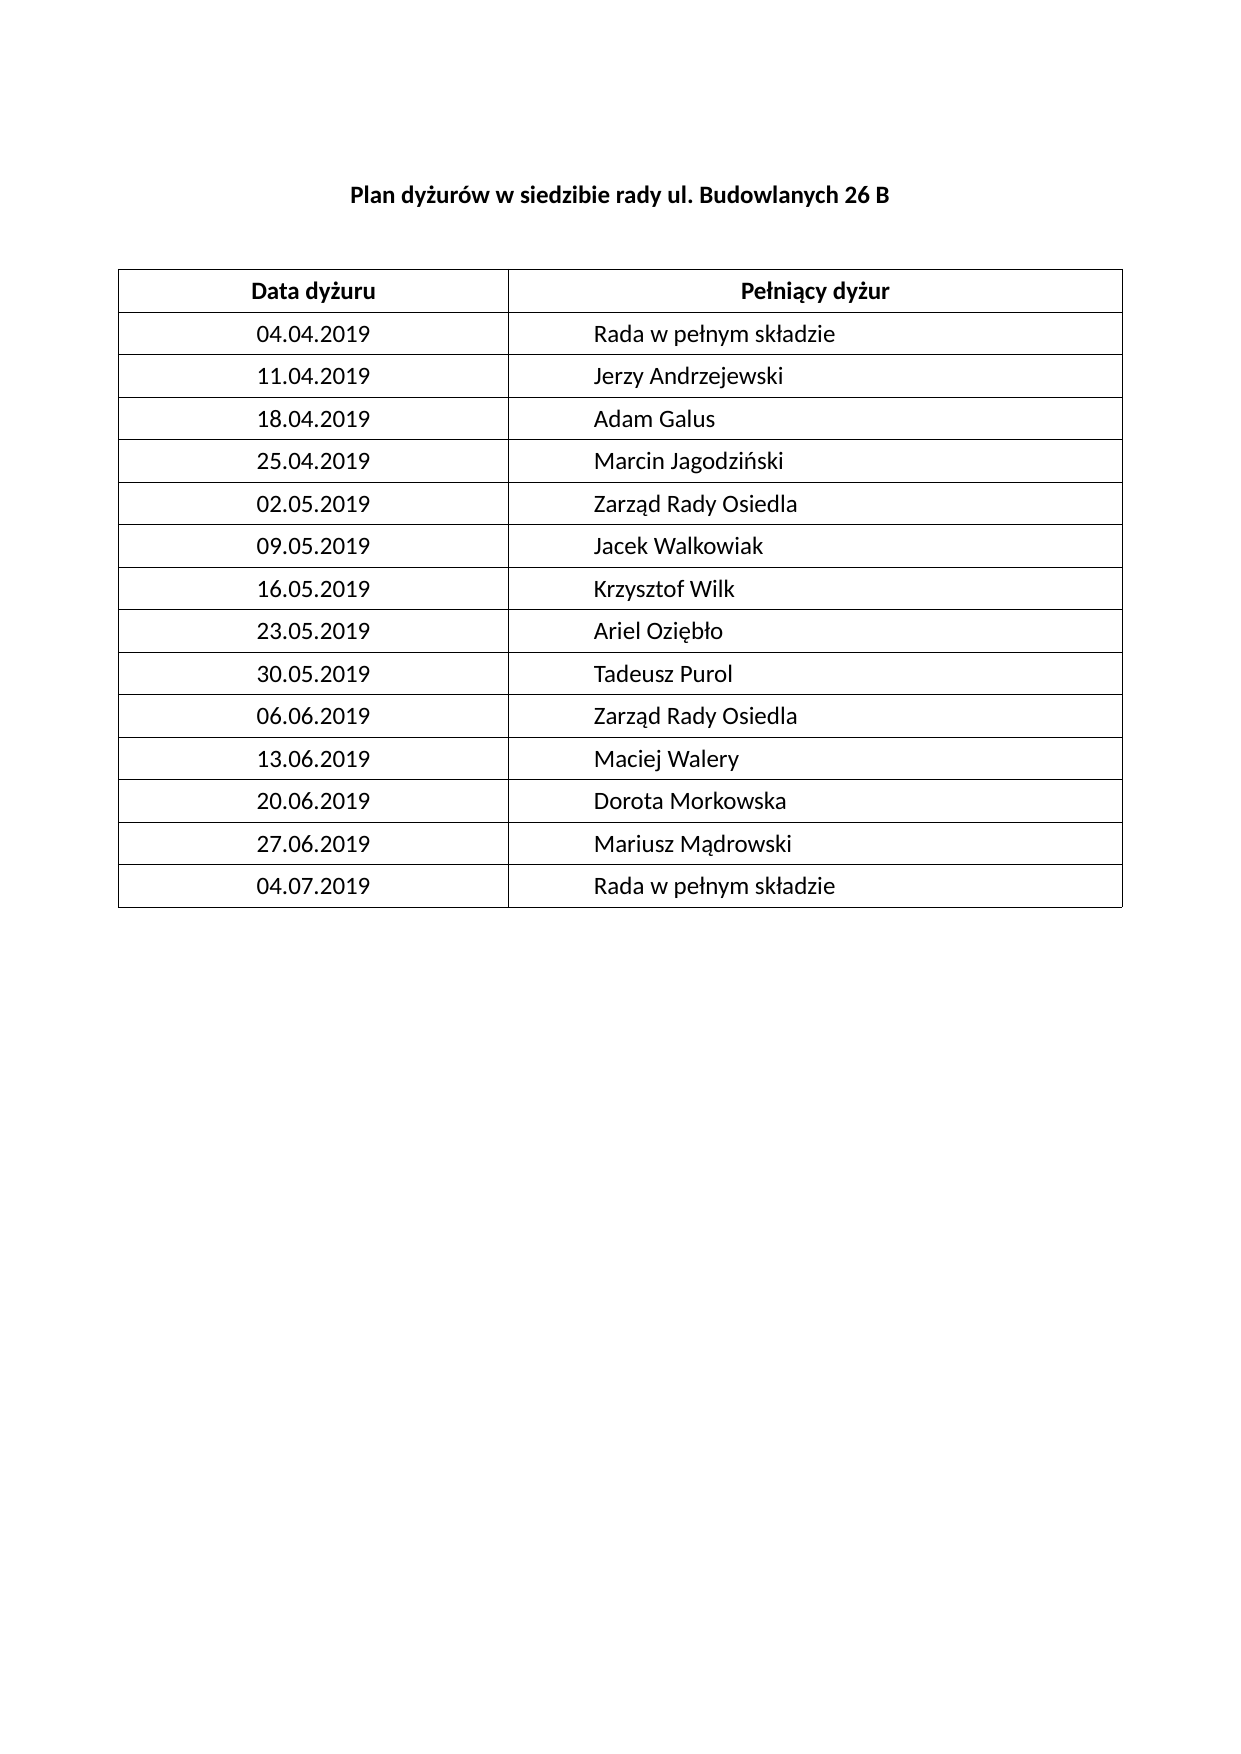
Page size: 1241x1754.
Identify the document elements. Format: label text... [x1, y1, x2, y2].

table_cell Jacek Walkowiak [509, 525, 1122, 566]
table_cell 25.04.2019 [119, 440, 508, 481]
table_cell 11.04.2019 [119, 355, 508, 396]
table_cell 02.05.2019 [119, 483, 508, 524]
table_cell Adam Galus [509, 398, 1122, 439]
table_cell 09.05.2019 [119, 525, 508, 566]
table_cell 30.05.2019 [119, 653, 508, 694]
table_cell 23.05.2019 [119, 610, 508, 651]
table_cell Marcin Jagodziński [509, 440, 1122, 481]
table_cell 20.06.2019 [119, 780, 508, 821]
table_cell 16.05.2019 [119, 568, 508, 609]
table_cell Tadeusz Purol [509, 653, 1122, 694]
table_cell Ariel Oziębło [509, 610, 1122, 651]
table_header Data dyżuru [119, 270, 508, 311]
table_cell Rada w pełnym składzie [509, 865, 1122, 906]
table_header Pełniący dyżur [509, 270, 1122, 311]
table_cell Dorota Morkowska [509, 780, 1122, 821]
table_cell Zarząd Rady Osiedla [509, 695, 1122, 736]
table_cell 06.06.2019 [119, 695, 508, 736]
table_cell Krzysztof Wilk [509, 568, 1122, 609]
text Plan dyżurów w siedzibie rady ul. Budowlanych 26 B [118, 179, 1122, 210]
table_cell 27.06.2019 [119, 823, 508, 864]
table_cell 18.04.2019 [119, 398, 508, 439]
table_cell 04.07.2019 [119, 865, 508, 906]
table_cell Rada w pełnym składzie [509, 313, 1122, 354]
table_cell Jerzy Andrzejewski [509, 355, 1122, 396]
table_cell Zarząd Rady Osiedla [509, 483, 1122, 524]
table_cell Maciej Walery [509, 738, 1122, 779]
table_cell 13.06.2019 [119, 738, 508, 779]
table_cell Mariusz Mądrowski [509, 823, 1122, 864]
table_cell 04.04.2019 [119, 313, 508, 354]
